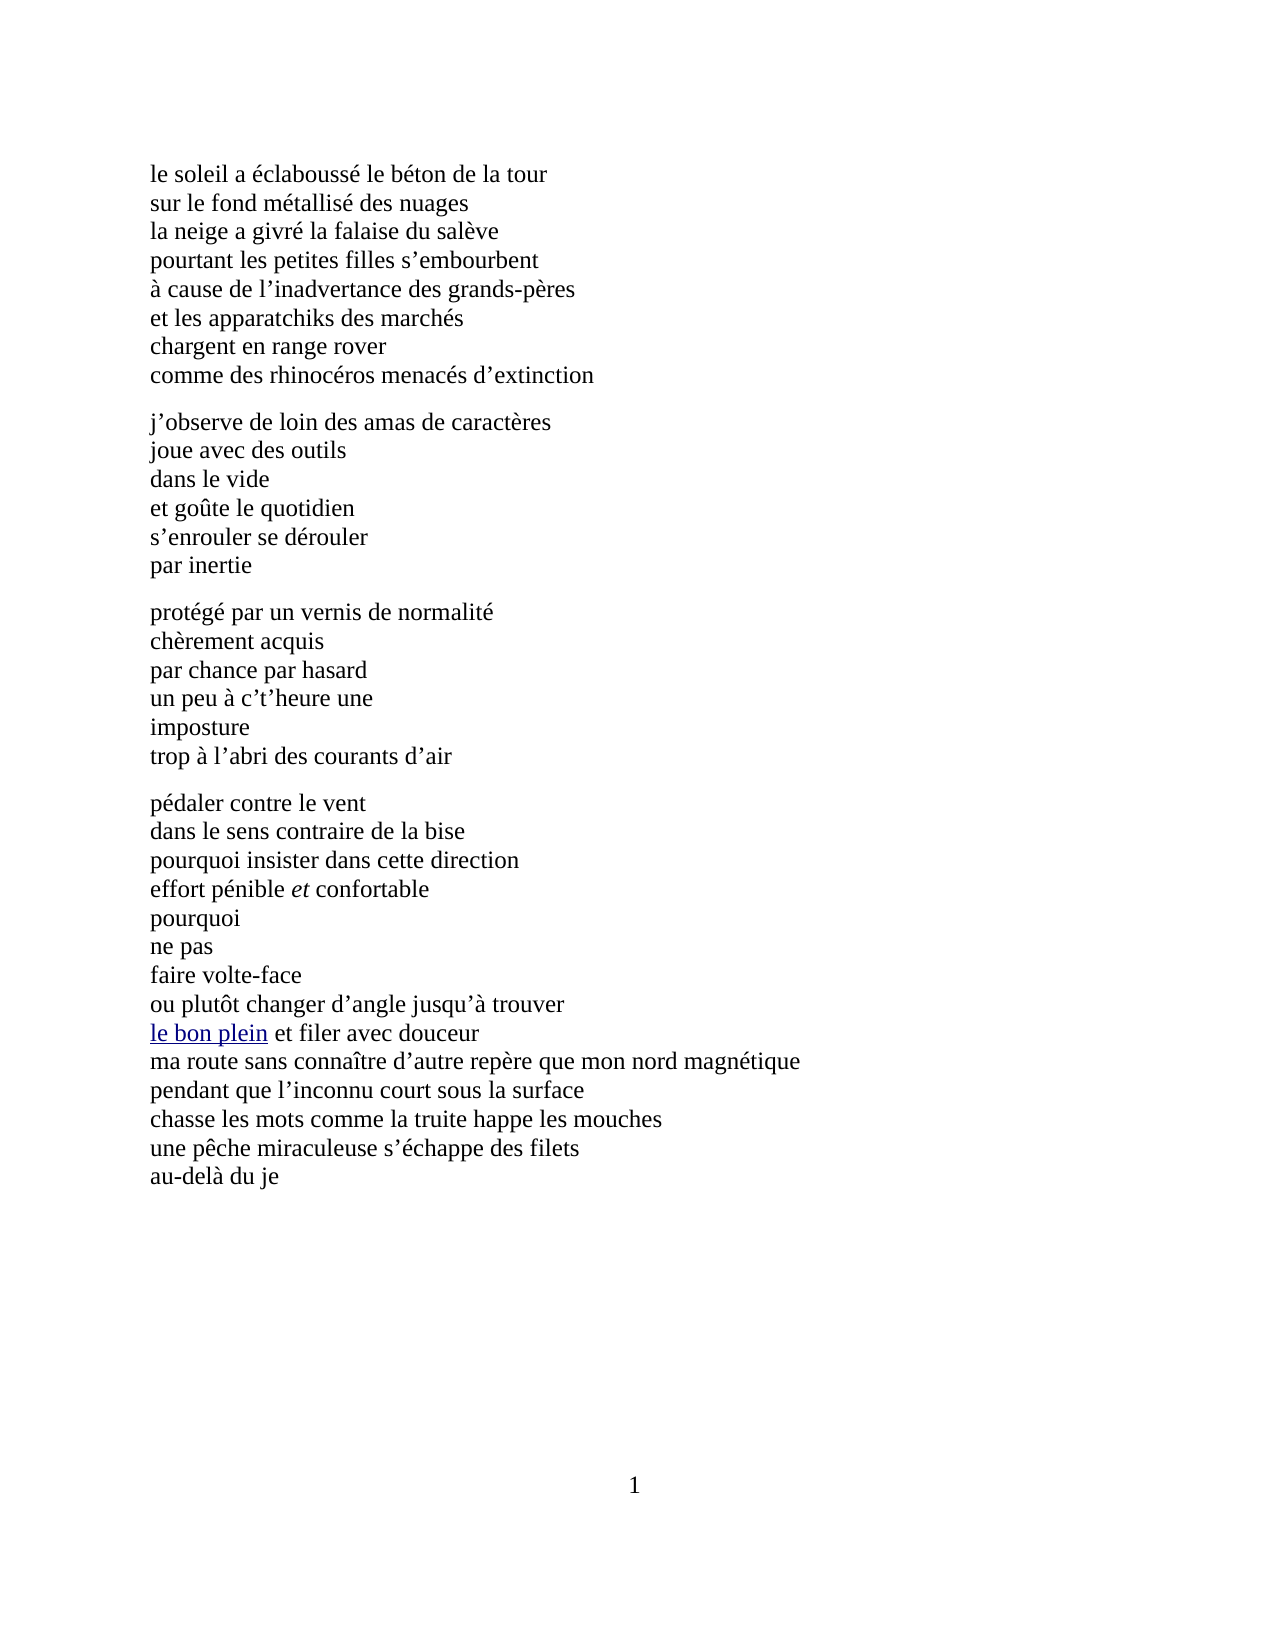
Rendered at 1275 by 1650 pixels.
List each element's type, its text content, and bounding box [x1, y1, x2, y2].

text le soleil a éclaboussé le béton de la tour sur le fond métallisé des nuages la neige a givré la falaise du salève pourtant les petites filles s’embourbent à cause de l’inadvertance des grands-pères et les apparatchiks des marchés chargent en range rover comme des rhinocéros menacés d’extinction [150, 159, 1125, 389]
text pédaler contre le vent dans le sens contraire de la bise pourquoi insister dans cette direction effort pénible et confortable pourquoi ne pas faire volte-face ou plutôt changer d’angle jusqu’à trouver le bon plein et filer avec douceur ma route sans connaître d’autre repère que mon nord magnétique pendant que l’inconnu court sous la surface chasse les mots comme la truite happe les mouches une pêche miraculeuse s’échappe des filets au-delà du je [150, 788, 1125, 1190]
text j’observe de loin des amas de caractères joue avec des outils dans le vide et goûte le quotidien s’enrouler se dérouler par inertie [150, 407, 1125, 579]
text protégé par un vernis de normalité chèrement acquis par chance par hasard un peu à c’t’heure une imposture trop à l’abri des courants d’air [150, 597, 1125, 770]
